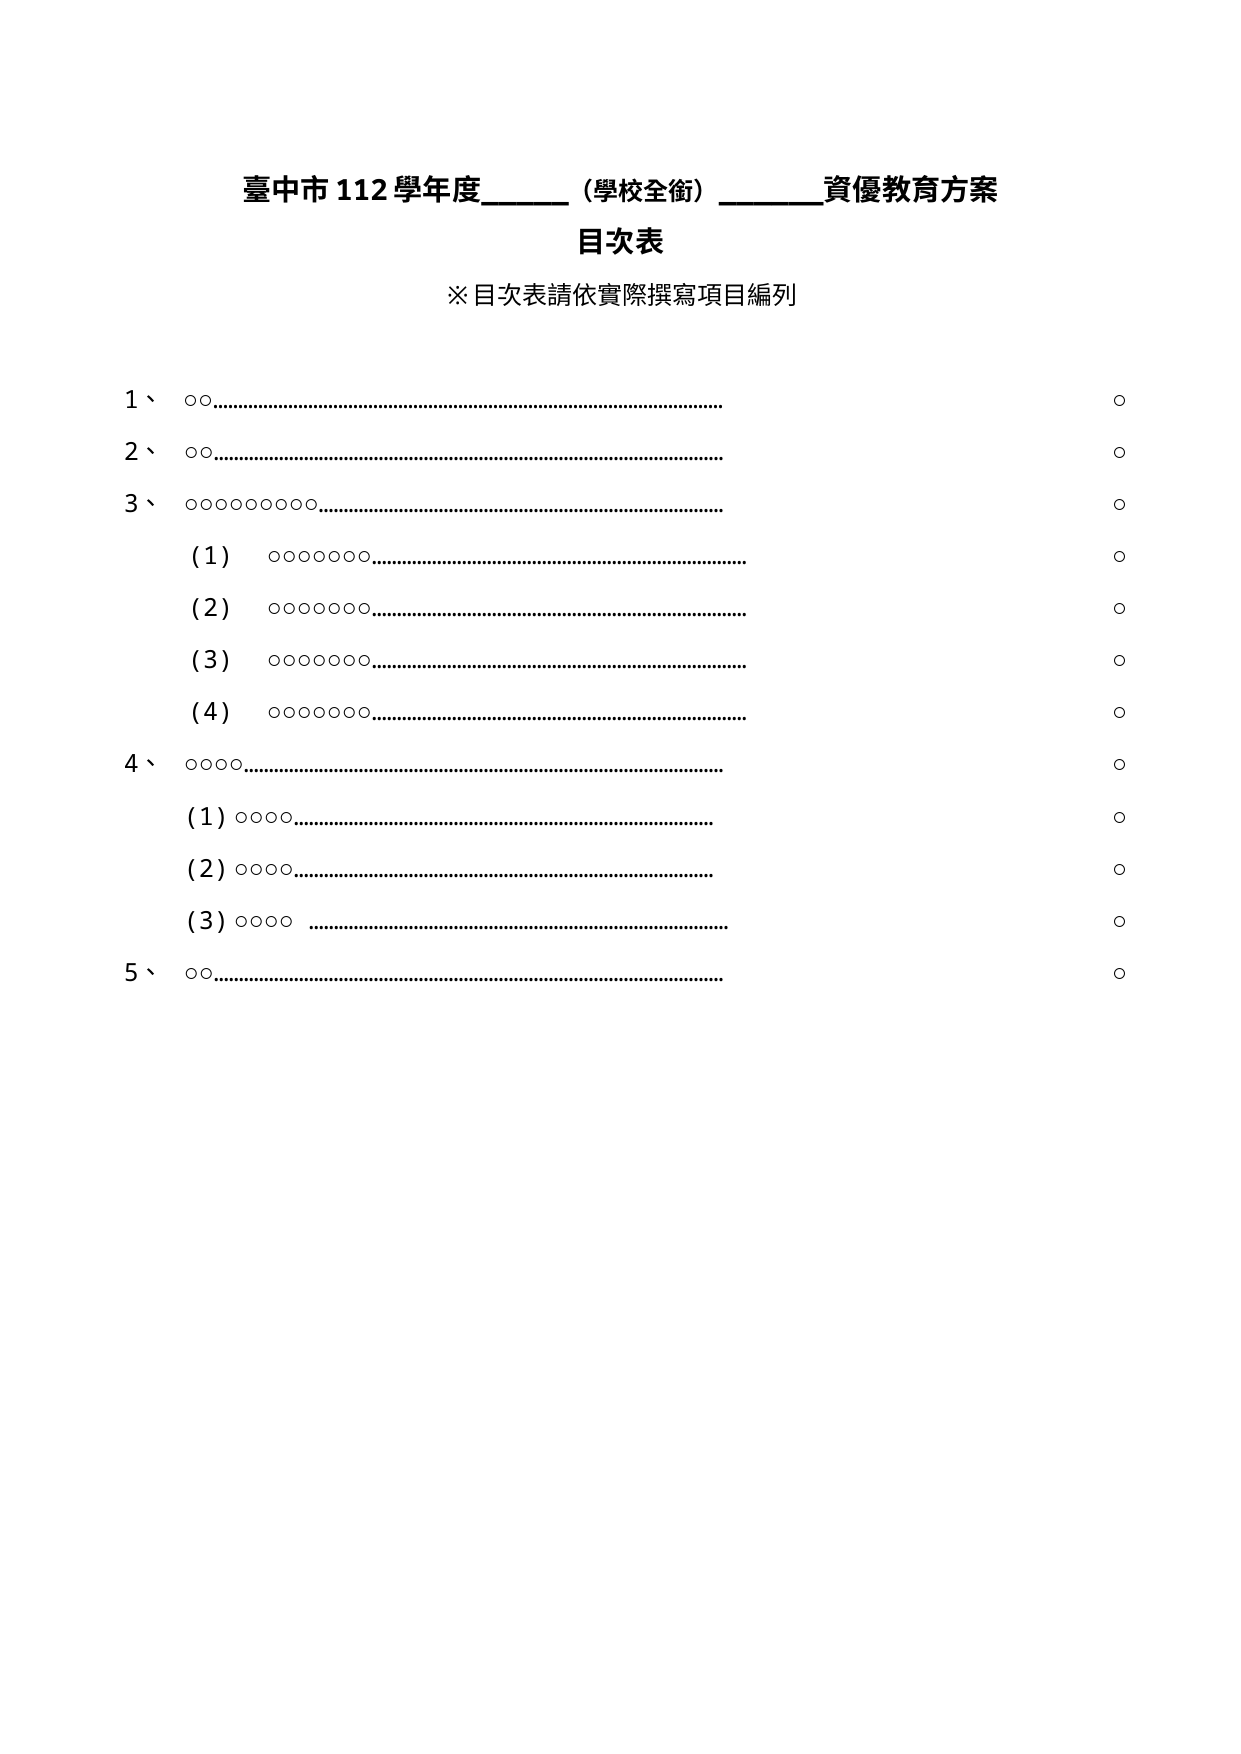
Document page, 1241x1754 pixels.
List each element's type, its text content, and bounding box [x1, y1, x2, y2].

table_cell ○○………………………………………………………………………………………… ○○………………………………………………………………………………………… ○○○○○○○○○……………………………………………………………………… ○○○○○○○………………………………………………………………… ○○○○○○○………………………………………………………………… ○○○○○○○………………………………………………………………… ○○○○○○○………………………………………………………………… ○○○○…………………………………………………………………………………… ○○○○………………………………………………………………………… ○○○○………………………………………………………………………… ○○○○ ………………………………………………………………………… ○○………………………………………………………………………………………… [113, 367, 1101, 1009]
text 目次表 ※目次表請依實際撰寫項目編列 [112, 210, 1128, 314]
table_cell ○ ○ ○ ○ ○ ○ ○ ○ ○ ○ ○ ○ [1101, 367, 1150, 1009]
table_header [113, 315, 1101, 367]
table_header [1101, 315, 1150, 367]
text 臺中市112學年度_____（學校全銜）______資優教育方案 [112, 158, 1128, 210]
